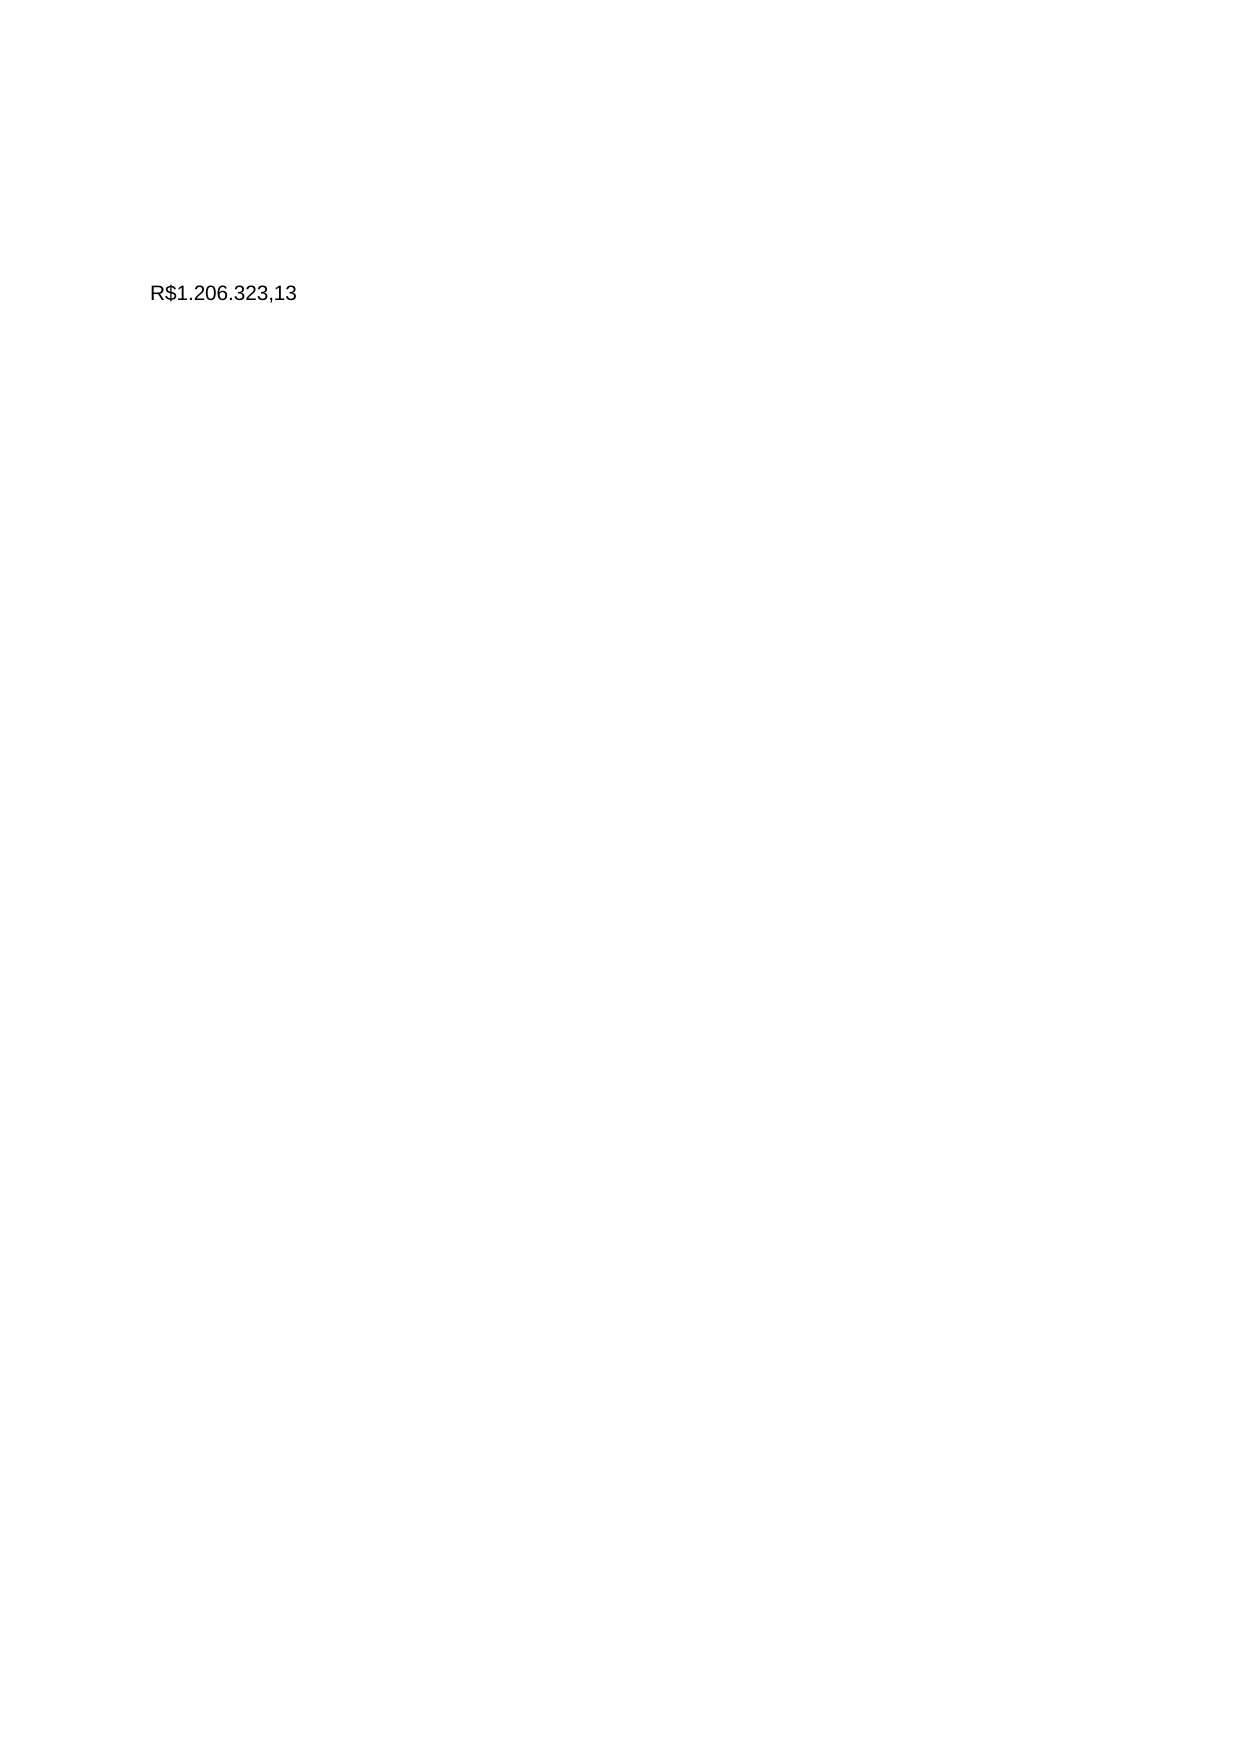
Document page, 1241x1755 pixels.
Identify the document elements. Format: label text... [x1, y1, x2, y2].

subtitle R$1.206.323,13 [150, 281, 1066, 304]
